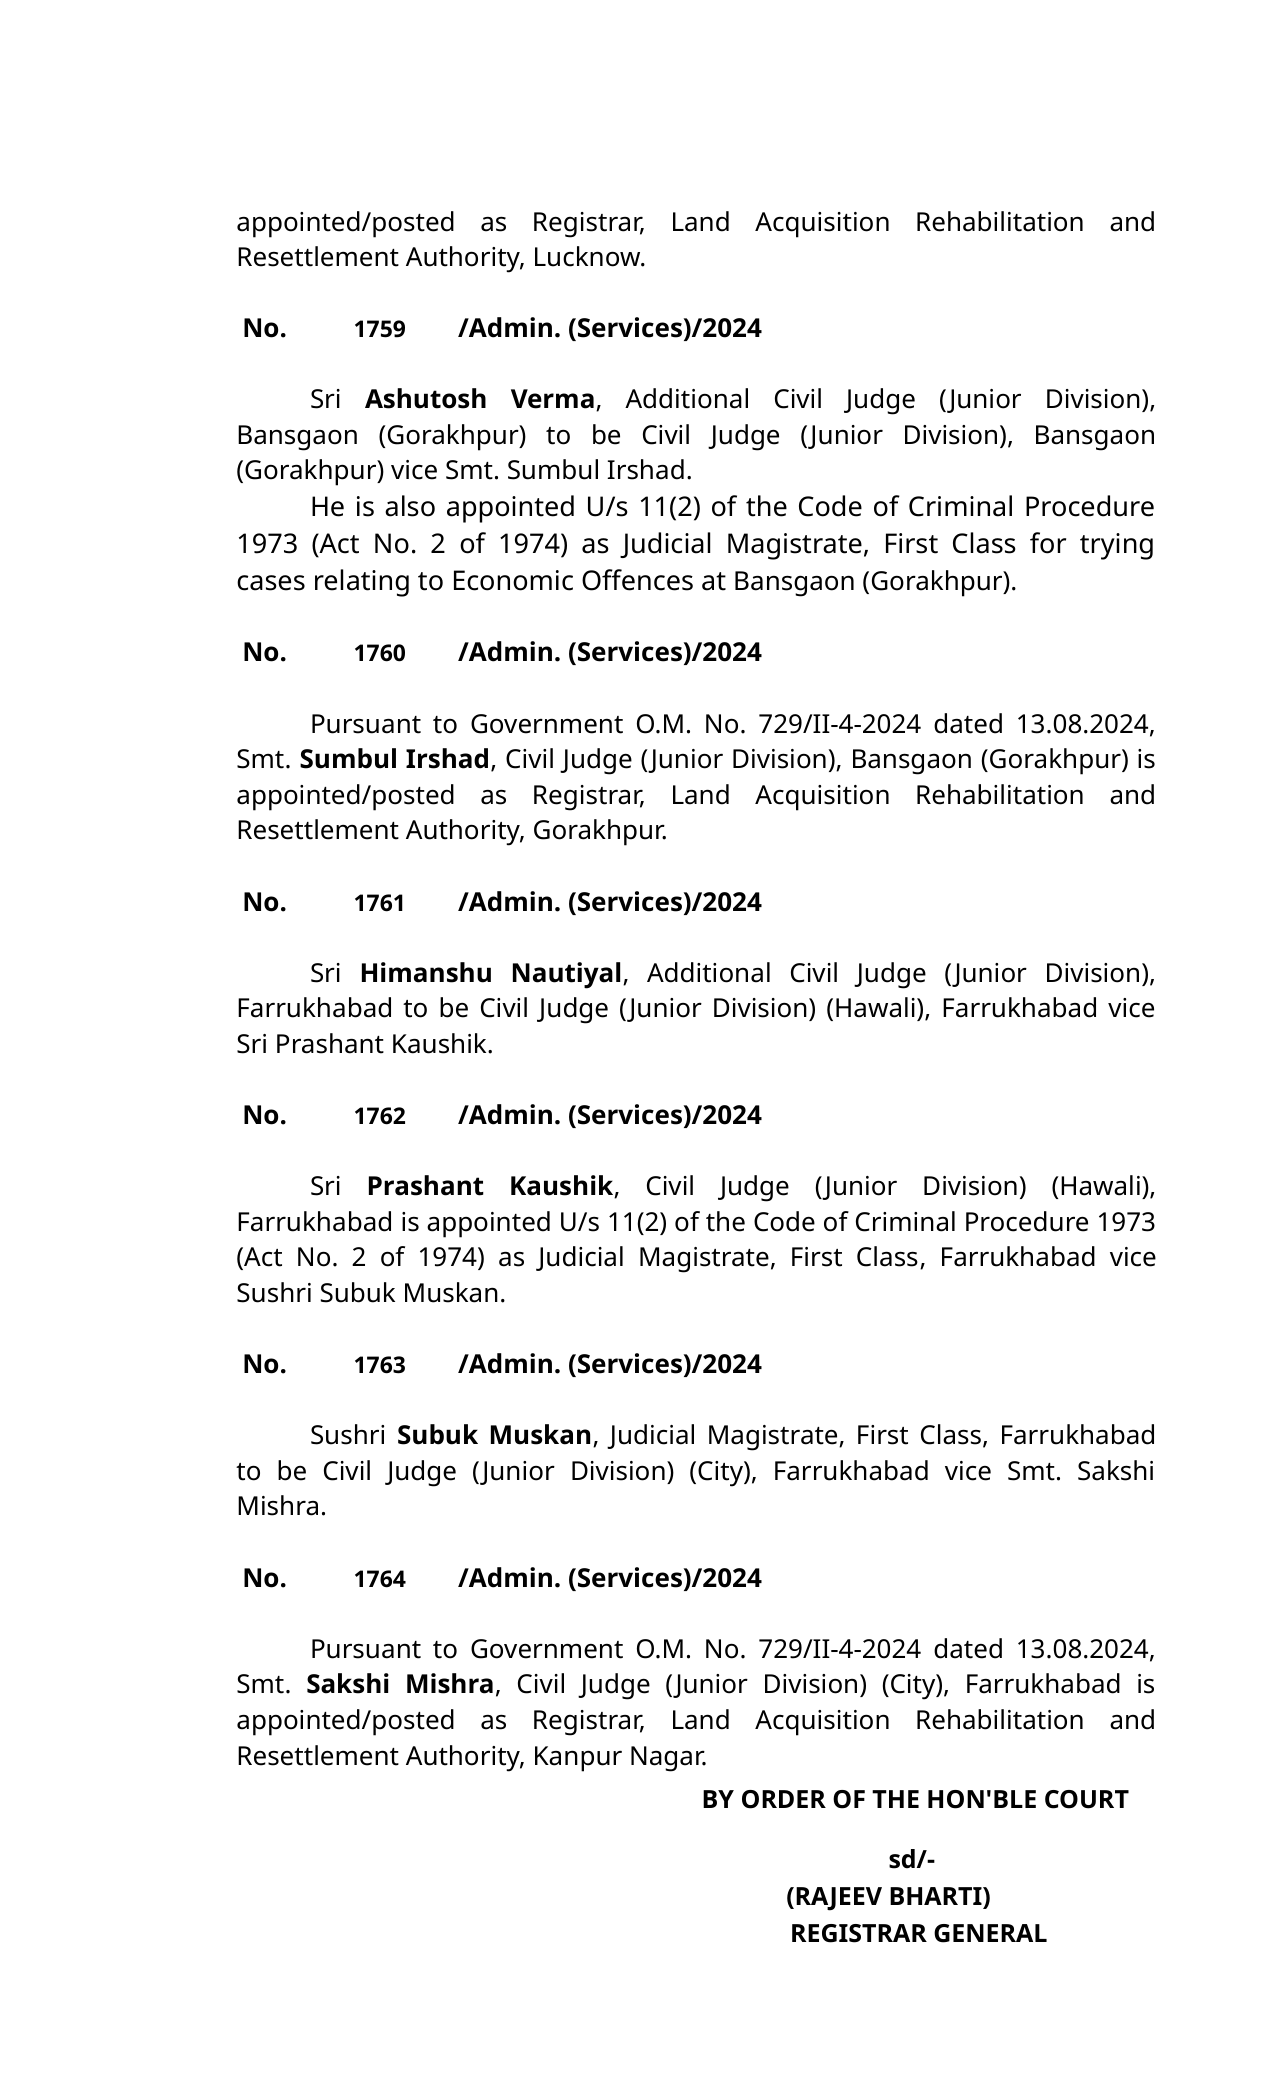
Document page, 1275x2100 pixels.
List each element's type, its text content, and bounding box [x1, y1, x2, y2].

table_header [310, 304, 452, 351]
table_header No. [236, 878, 310, 924]
table_header [310, 878, 452, 924]
table_header /Admin. (Services)/2024 [452, 1340, 795, 1387]
table_header No. [236, 304, 310, 351]
text Sri Prashant Kaushik, Civil Judge (Junior Division) (Hawali), Farrukhabad is appointed U/s 11(2) of the Code of Criminal Procedure 1973 (Act No. 2 of 1974) as Judicial Magistrate, First Class, Farrukhabad vice Sushri Subuk Muskan. [236, 1168, 1157, 1310]
table_header /Admin. (Services)/2024 [452, 1091, 795, 1138]
text REGISTRAR GENERAL [236, 1916, 1157, 1950]
table_header [310, 628, 452, 675]
subtitle BY ORDER OF THE HON'BLE COURT [161, 1782, 1202, 1816]
table_header /Admin. (Services)/2024 [452, 878, 795, 924]
table_header No. [236, 1554, 310, 1601]
text sd/- [761, 1842, 1157, 1876]
table_header /Admin. (Services)/2024 [452, 304, 795, 351]
table_header No. [236, 1091, 310, 1138]
table_header /Admin. (Services)/2024 [452, 628, 795, 675]
table_header No. [236, 628, 310, 675]
table_header [310, 1091, 452, 1138]
text appointed/posted as Registrar, Land Acquisition Rehabilitation and Resettlement Authority, Lucknow. [236, 203, 1157, 274]
text Sushri Subuk Muskan, Judicial Magistrate, First Class, Farrukhabad to be Civil Judge (Junior Division) (City), Farrukhabad vice Smt. Sakshi Mishra. [236, 1417, 1157, 1523]
text He is also appointed U/s 11(2) of the Code of Criminal Procedure 1973 (Act No. 2 of 1974) as Judicial Magistrate, First Class for trying cases relating to Economic Offences at Bansgaon (Gorakhpur). [236, 488, 1157, 598]
text Pursuant to Government O.M. No. 729/II-4-2024 dated 13.08.2024, Smt. Sakshi Mishra, Civil Judge (Junior Division) (City), Farrukhabad is appointed/posted as Registrar, Land Acquisition Rehabilitation and Resettlement Authority, Kanpur Nagar. [236, 1631, 1157, 1773]
table_header /Admin. (Services)/2024 [452, 1554, 795, 1601]
text (RAJEEV BHARTI) [390, 1879, 1159, 1913]
table_header [310, 1554, 452, 1601]
table_header No. [236, 1340, 310, 1387]
text Sri Himanshu Nautiyal, Additional Civil Judge (Junior Division), Farrukhabad to be Civil Judge (Junior Division) (Hawali), Farrukhabad vice Sri Prashant Kaushik. [236, 954, 1157, 1061]
table_header [310, 1340, 452, 1387]
text Pursuant to Government O.M. No. 729/II-4-2024 dated 13.08.2024, Smt. Sumbul Irshad, Civil Judge (Junior Division), Bansgaon (Gorakhpur) is appointed/posted as Registrar, Land Acquisition Rehabilitation and Resettlement Authority, Gorakhpur. [236, 705, 1157, 847]
text Sri Ashutosh Verma, Additional Civil Judge (Junior Division), Bansgaon (Gorakhpur) to be Civil Judge (Junior Division), Bansgaon (Gorakhpur) vice Smt. Sumbul Irshad. [236, 381, 1157, 488]
